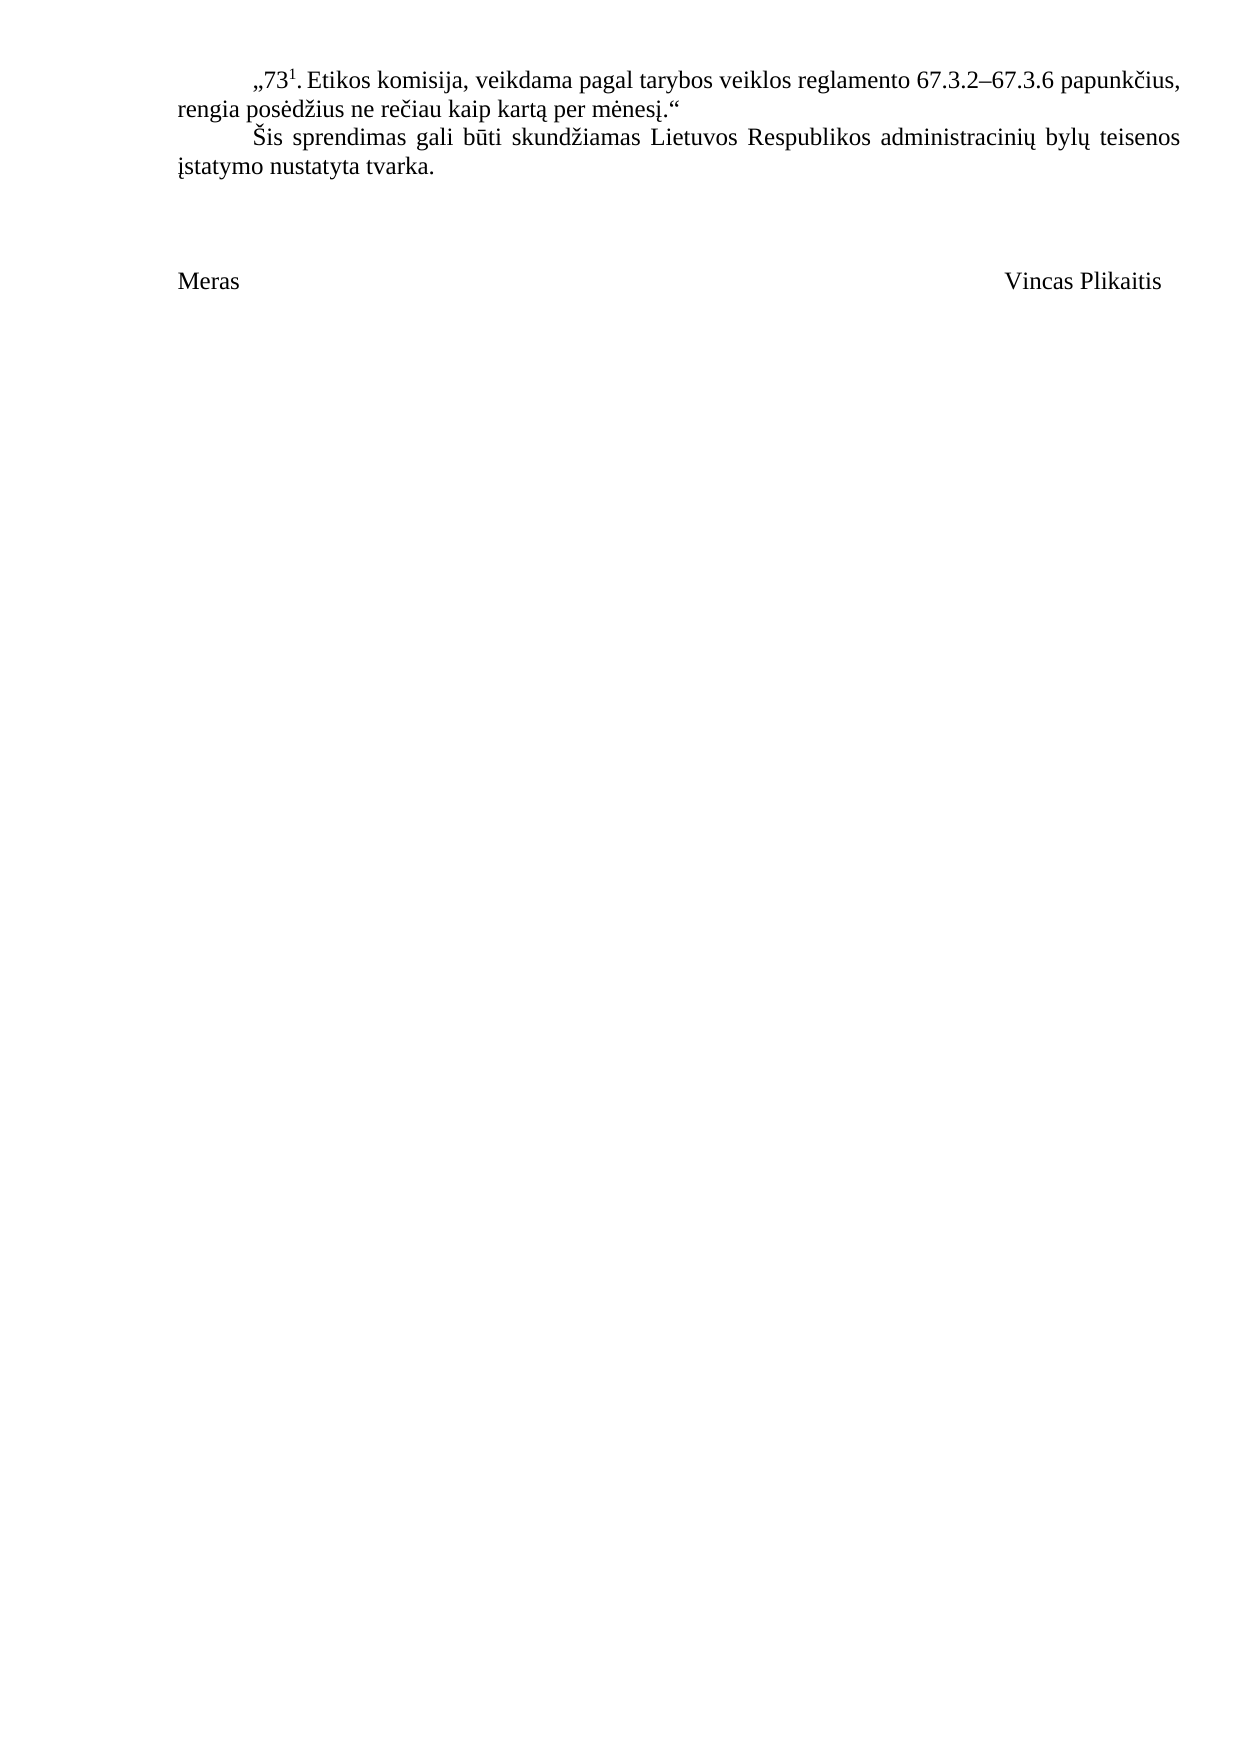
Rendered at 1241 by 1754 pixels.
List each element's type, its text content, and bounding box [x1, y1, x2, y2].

text Meras Vincas Plikaitis [177, 266, 1181, 295]
text „731. Etikos komisija, veikdama pagal tarybos veiklos reglamento 67.3.2–67.3.6 papunkčius, rengia posėdžius ne rečiau kaip kartą per mėnesį.“ [177, 65, 1181, 122]
text Šis sprendimas gali būti skundžiamas Lietuvos Respublikos administracinių bylų teisenos įstatymo nustatyta tvarka. [177, 122, 1181, 180]
